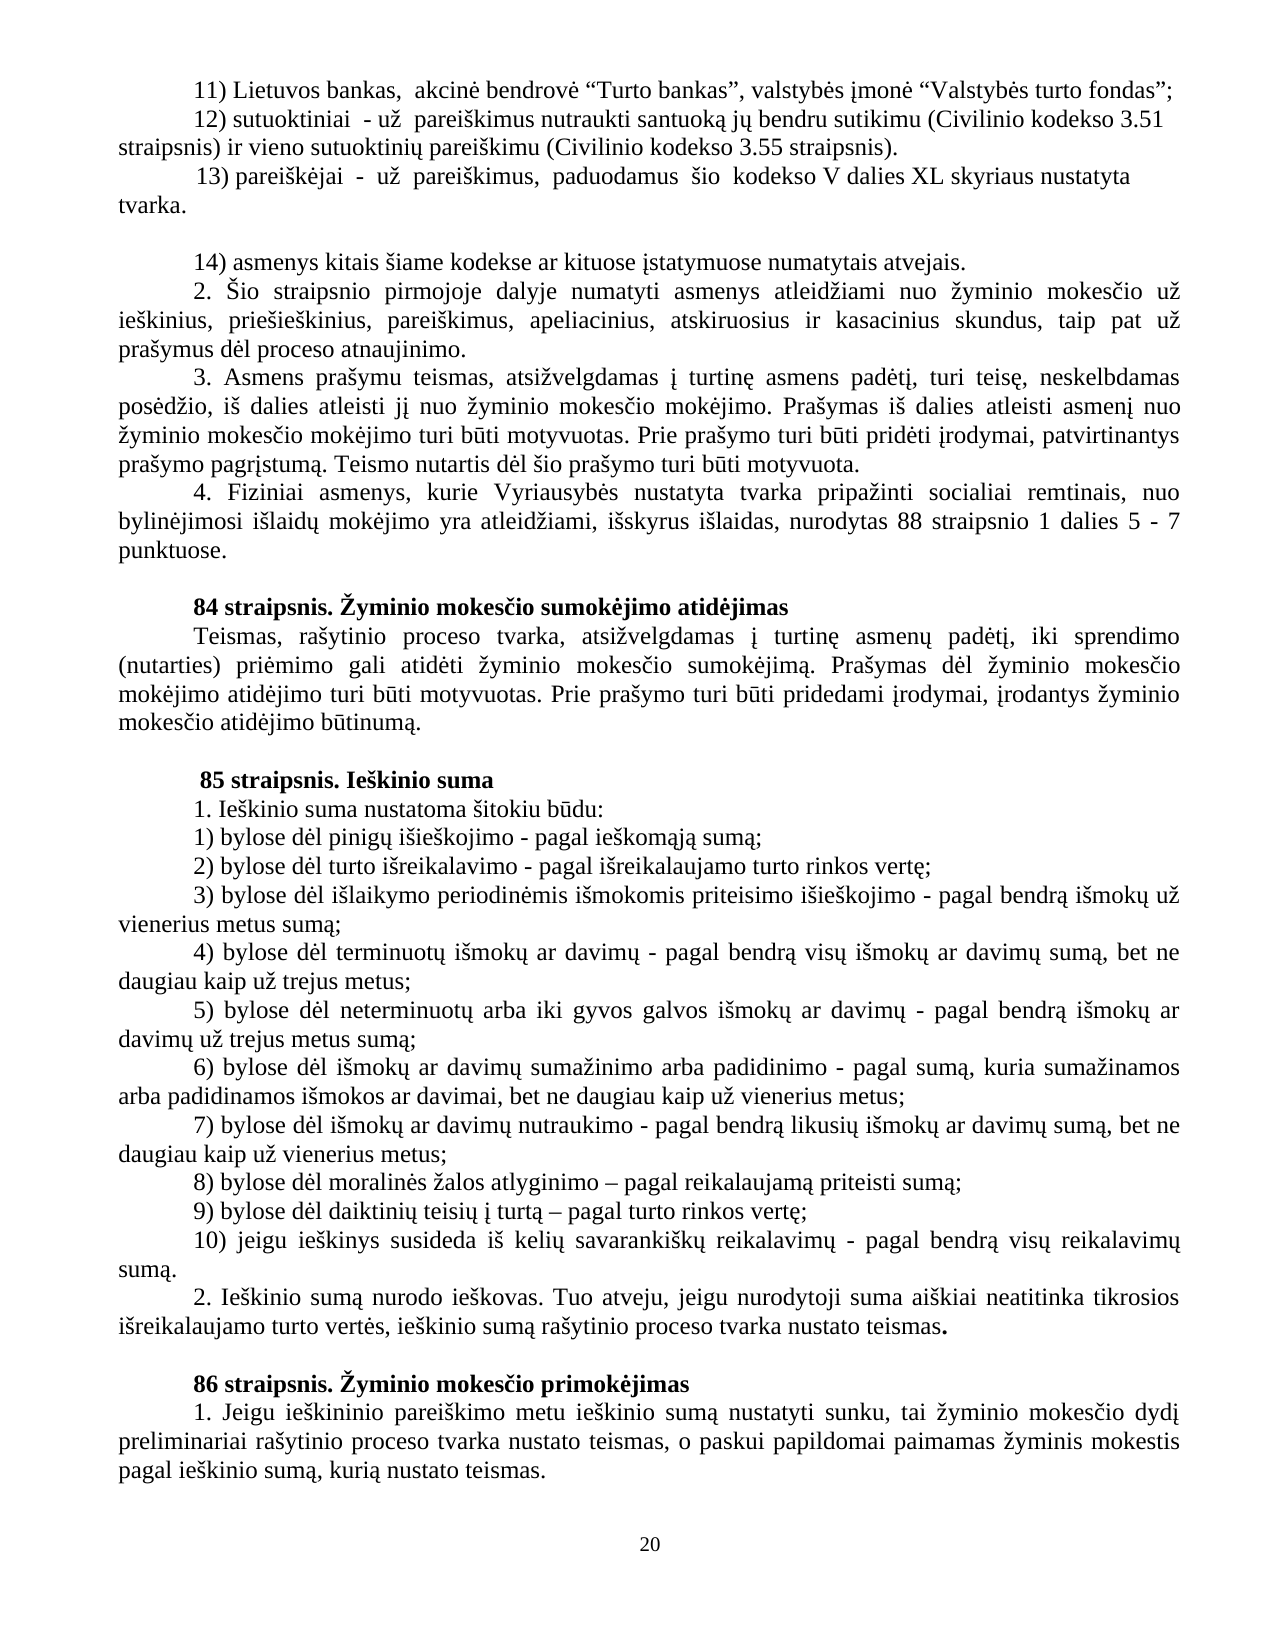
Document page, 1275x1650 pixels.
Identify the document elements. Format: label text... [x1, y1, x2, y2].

text 11) Lietuvos bankas, akcinė bendrovė “Turto bankas”, valstybės įmonė “Valstybės turto fondas”; [118, 75, 1181, 104]
text 5) bylose dėl neterminuotų arba iki gyvos galvos išmokų ar davimų - pagal bendrą išmokų ar davimų už trejus metus sumą; [118, 995, 1181, 1052]
text 85 straipsnis. Ieškinio suma [118, 765, 1181, 794]
text 1) bylose dėl pinigų išieškojimo - pagal ieškomąją sumą; [118, 822, 1181, 851]
text 2) bylose dėl turto išreikalavimo - pagal išreikalaujamo turto rinkos vertę; [118, 851, 1181, 880]
text 84 straipsnis. Žyminio mokesčio sumokėjimo atidėjimas [118, 592, 1181, 621]
text 10) jeigu ieškinys susideda iš kelių savarankiškų reikalavimų - pagal bendrą visų reikalavimų sumą. [118, 1225, 1181, 1282]
text 7) bylose dėl išmokų ar davimų nutraukimo - pagal bendrą likusių išmokų ar davimų sumą, bet ne daugiau kaip už vienerius metus; [118, 1110, 1181, 1167]
text 1. Jeigu ieškininio pareiškimo metu ieškinio sumą nustatyti sunku, tai žyminio mokesčio dydį preliminariai rašytinio proceso tvarka nustato teismas, o paskui papildomai paimamas žyminis mokestis pagal ieškinio sumą, kurią nustato teismas. [118, 1397, 1181, 1484]
text Teismas, rašytinio proceso tvarka, atsižvelgdamas į turtinę asmenų padėtį, iki sprendimo (nutarties) priėmimo gali atidėti žyminio mokesčio sumokėjimą. Prašymas dėl žyminio mokesčio mokėjimo atidėjimo turi būti motyvuotas. Prie prašymo turi būti pridedami įrodymai, įrodantys žyminio mokesčio atidėjimo būtinumą. [118, 621, 1181, 736]
text 1. Ieškinio suma nustatoma šitokiu būdu: [118, 794, 1181, 822]
text 3) bylose dėl išlaikymo periodinėmis išmokomis priteisimo išieškojimo - pagal bendrą išmokų už vienerius metus sumą; [118, 880, 1181, 937]
text 8) bylose dėl moralinės žalos atlyginimo – pagal reikalaujamą priteisti sumą; [118, 1167, 1181, 1196]
text 2. Ieškinio sumą nurodo ieškovas. Tuo atveju, jeigu nurodytoji suma aiškiai neatitinka tikrosios išreikalaujamo turto vertės, ieškinio sumą rašytinio proceso tvarka nustato teismas. [118, 1282, 1181, 1340]
text 6) bylose dėl išmokų ar davimų sumažinimo arba padidinimo - pagal sumą, kuria sumažinamos arba padidinamos išmokos ar davimai, bet ne daugiau kaip už vienerius metus; [118, 1052, 1181, 1110]
text 86 straipsnis. Žyminio mokesčio primokėjimas [118, 1369, 1181, 1397]
text 4. Fiziniai asmenys, kurie Vyriausybės nustatyta tvarka pripažinti socialiai remtinais, nuo bylinėjimosi išlaidų mokėjimo yra atleidžiami, išskyrus išlaidas, nurodytas 88 straipsnio 1 dalies 5 - 7 punktuose. [118, 477, 1181, 564]
text 4) bylose dėl terminuotų išmokų ar davimų - pagal bendrą visų išmokų ar davimų sumą, bet ne daugiau kaip už trejus metus; [118, 937, 1181, 995]
text 12) sutuoktiniai - už pareiškimus nutraukti santuoką jų bendru sutikimu (Civilinio kodekso 3.51 straipsnis) ir vieno sutuoktinių pareiškimu (Civilinio kodekso 3.55 straipsnis). [118, 104, 1181, 161]
text 14) asmenys kitais šiame kodekse ar kituose įstatymuose numatytais atvejais. [118, 247, 1181, 276]
text 9) bylose dėl daiktinių teisių į turtą – pagal turto rinkos vertę; [118, 1196, 1181, 1225]
text 13) pareiškėjai - už pareiškimus, paduodamus šio kodekso V dalies XL skyriaus nustatyta tvarka. [118, 161, 1181, 219]
text 3. Asmens prašymu teismas, atsižvelgdamas į turtinę asmens padėtį, turi teisę, neskelbdamas posėdžio, iš dalies atleisti jį nuo žyminio mokesčio mokėjimo. Prašymas iš dalies atleisti asmenį nuo žyminio mokesčio mokėjimo turi būti motyvuotas. Prie prašymo turi būti pridėti įrodymai, patvirtinantys prašymo pagrįstumą. Teismo nutartis dėl šio prašymo turi būti motyvuota. [118, 362, 1181, 477]
text 2. Šio straipsnio pirmojoje dalyje numatyti asmenys atleidžiami nuo žyminio mokesčio už ieškinius, priešieškinius, pareiškimus, apeliacinius, atskiruosius ir kasacinius skundus, taip pat už prašymus dėl proceso atnaujinimo. [118, 276, 1181, 362]
